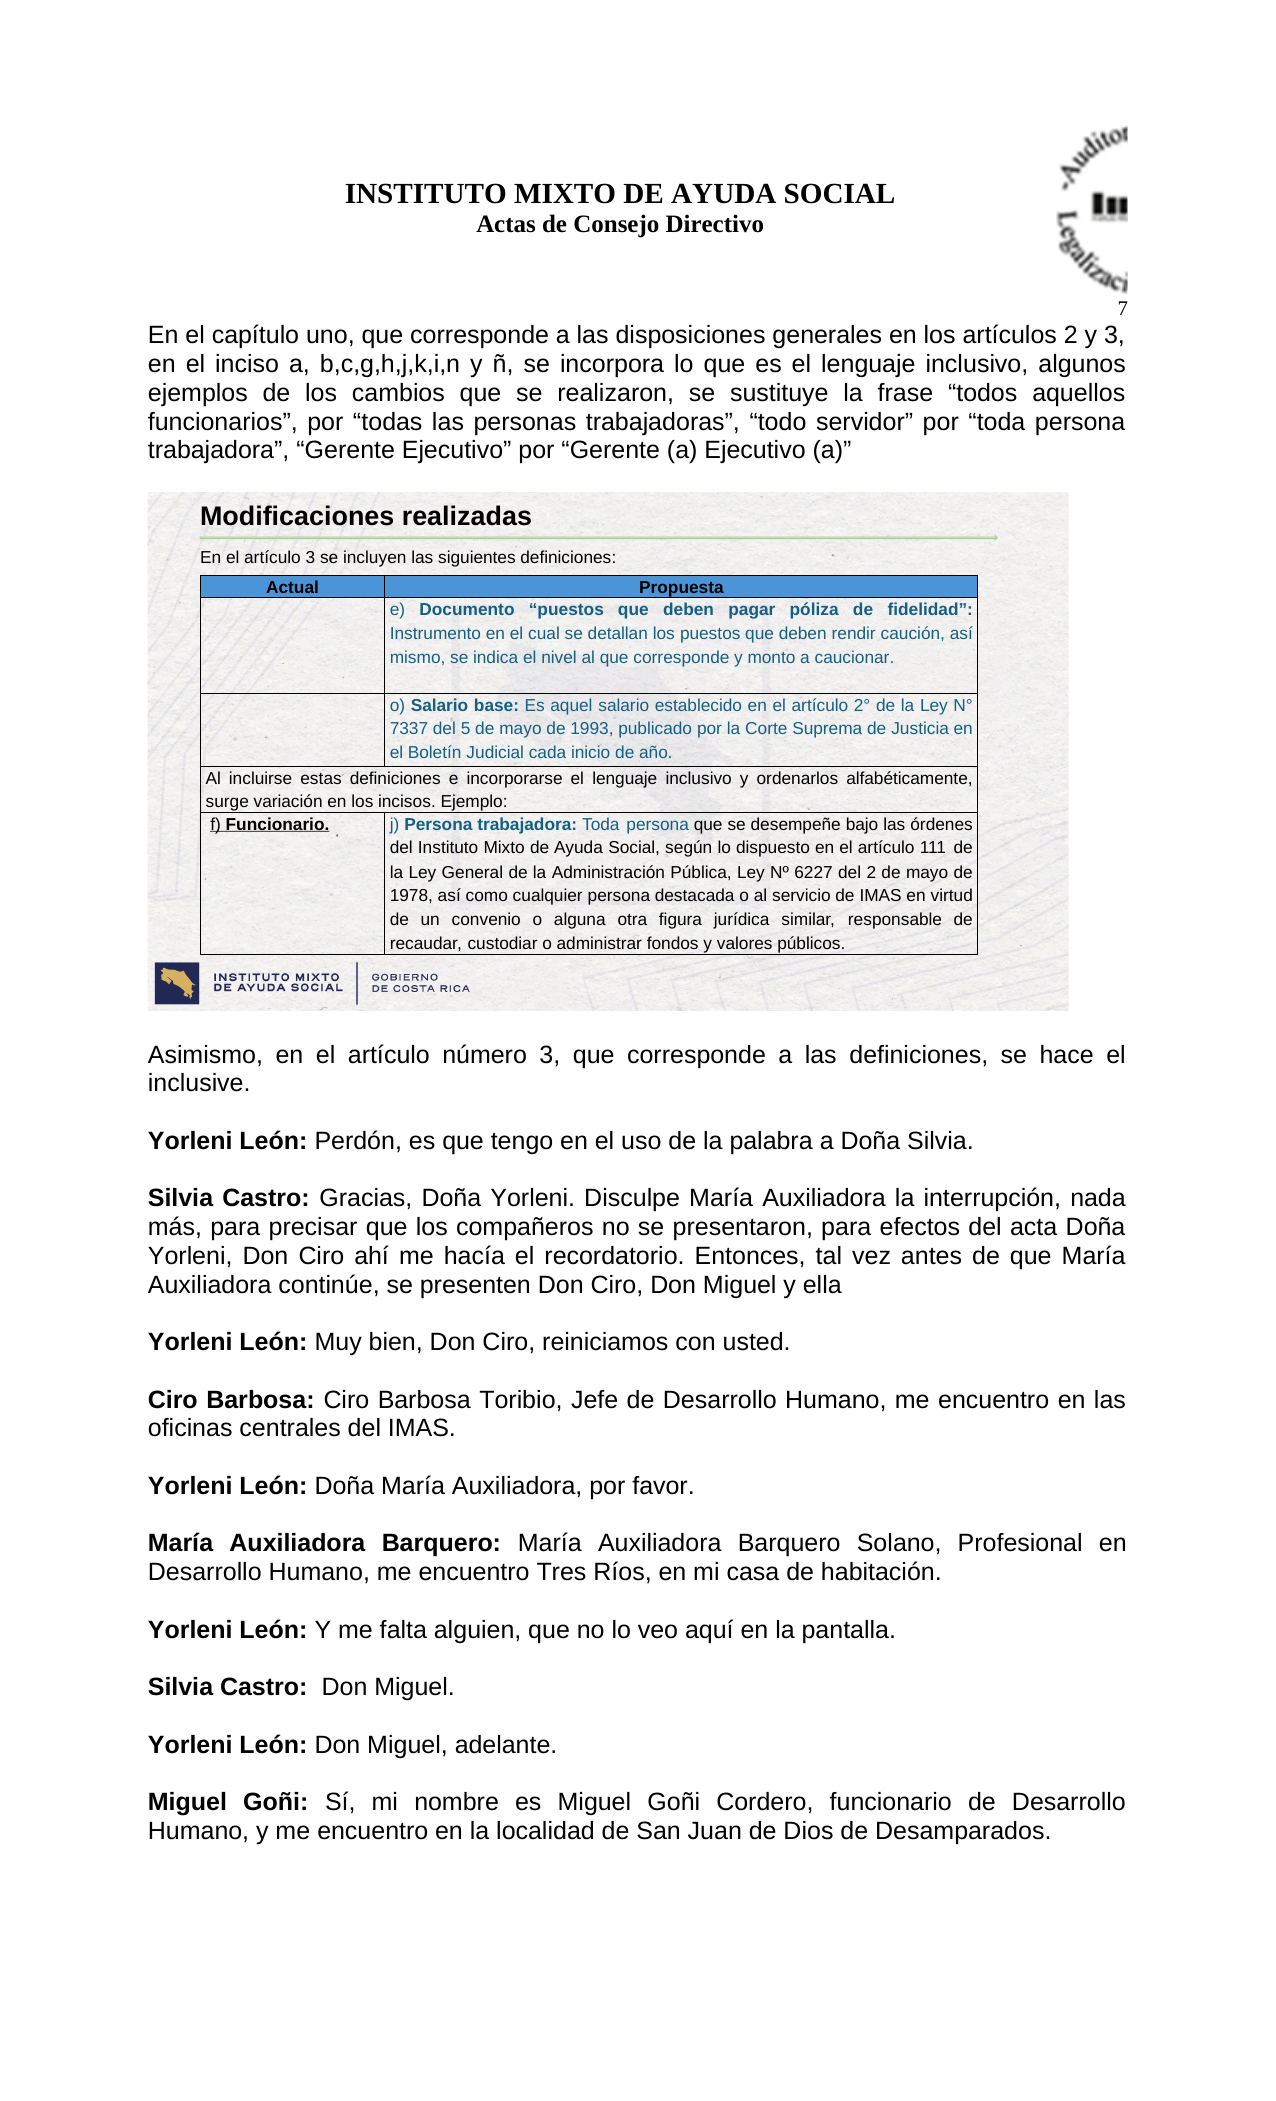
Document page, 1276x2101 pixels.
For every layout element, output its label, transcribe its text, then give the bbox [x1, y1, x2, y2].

text En el capítulo uno, que corresponde a las disposiciones generales en los artículos 2 y 3, en el inciso a, b,c,g,h,j,k,i,n y ñ, se incorpora lo que es el lenguaje inclusivo, algunos ejemplos de los cambios que se realizaron, se sustituye la frase “todos aquellos funcionarios”, por “todas las personas trabajadoras”, “todo servidor” por “toda persona trabajadora”, “Gerente Ejecutivo” por “Gerente (a) Ejecutivo (a)” [148, 320, 1127, 464]
text Ciro Barbosa: Ciro Barbosa Toribio, Jefe de Desarrollo Humano, me encuentro en las oficinas centrales del IMAS. [148, 1356, 1127, 1442]
text Yorleni León: Y me falta alguien, que no lo veo aquí en la pantalla. [148, 1586, 1127, 1643]
text María Auxiliadora Barquero: María Auxiliadora Barquero Solano, Profesional en Desarrollo Humano, me encuentro Tres Ríos, en mi casa de habitación. [148, 1500, 1127, 1586]
text Asimismo, en el artículo número 3, que corresponde a las definiciones, se hace el inclusive. [148, 1040, 1127, 1097]
text Yorleni León: Don Miguel, adelante. [148, 1701, 1127, 1758]
text Silvia Castro: Don Miguel. [148, 1643, 1127, 1701]
text Yorleni León: Muy bien, Don Ciro, reiniciamos con usted. [148, 1298, 1127, 1356]
text Yorleni León: Doña María Auxiliadora, por favor. [148, 1442, 1127, 1500]
text Yorleni León: Perdón, es que tengo en el uso de la palabra a Doña Silvia. [148, 1097, 1127, 1155]
text Miguel Goñi: Sí, mi nombre es Miguel Goñi Cordero, funcionario de Desarrollo Humano, y me encuentro en la localidad de San Juan de Dios de Desamparados. [148, 1758, 1127, 1845]
text Silvia Castro: Gracias, Doña Yorleni. Disculpe María Auxiliadora la interrupción, nada más, para precisar que los compañeros no se presentaron, para efectos del acta Doña Yorleni, Don Ciro ahí me hacía el recordatorio. Entonces, tal vez antes de que María Auxiliadora continúe, se presenten Don Ciro, Don Miguel y ella [148, 1155, 1127, 1298]
